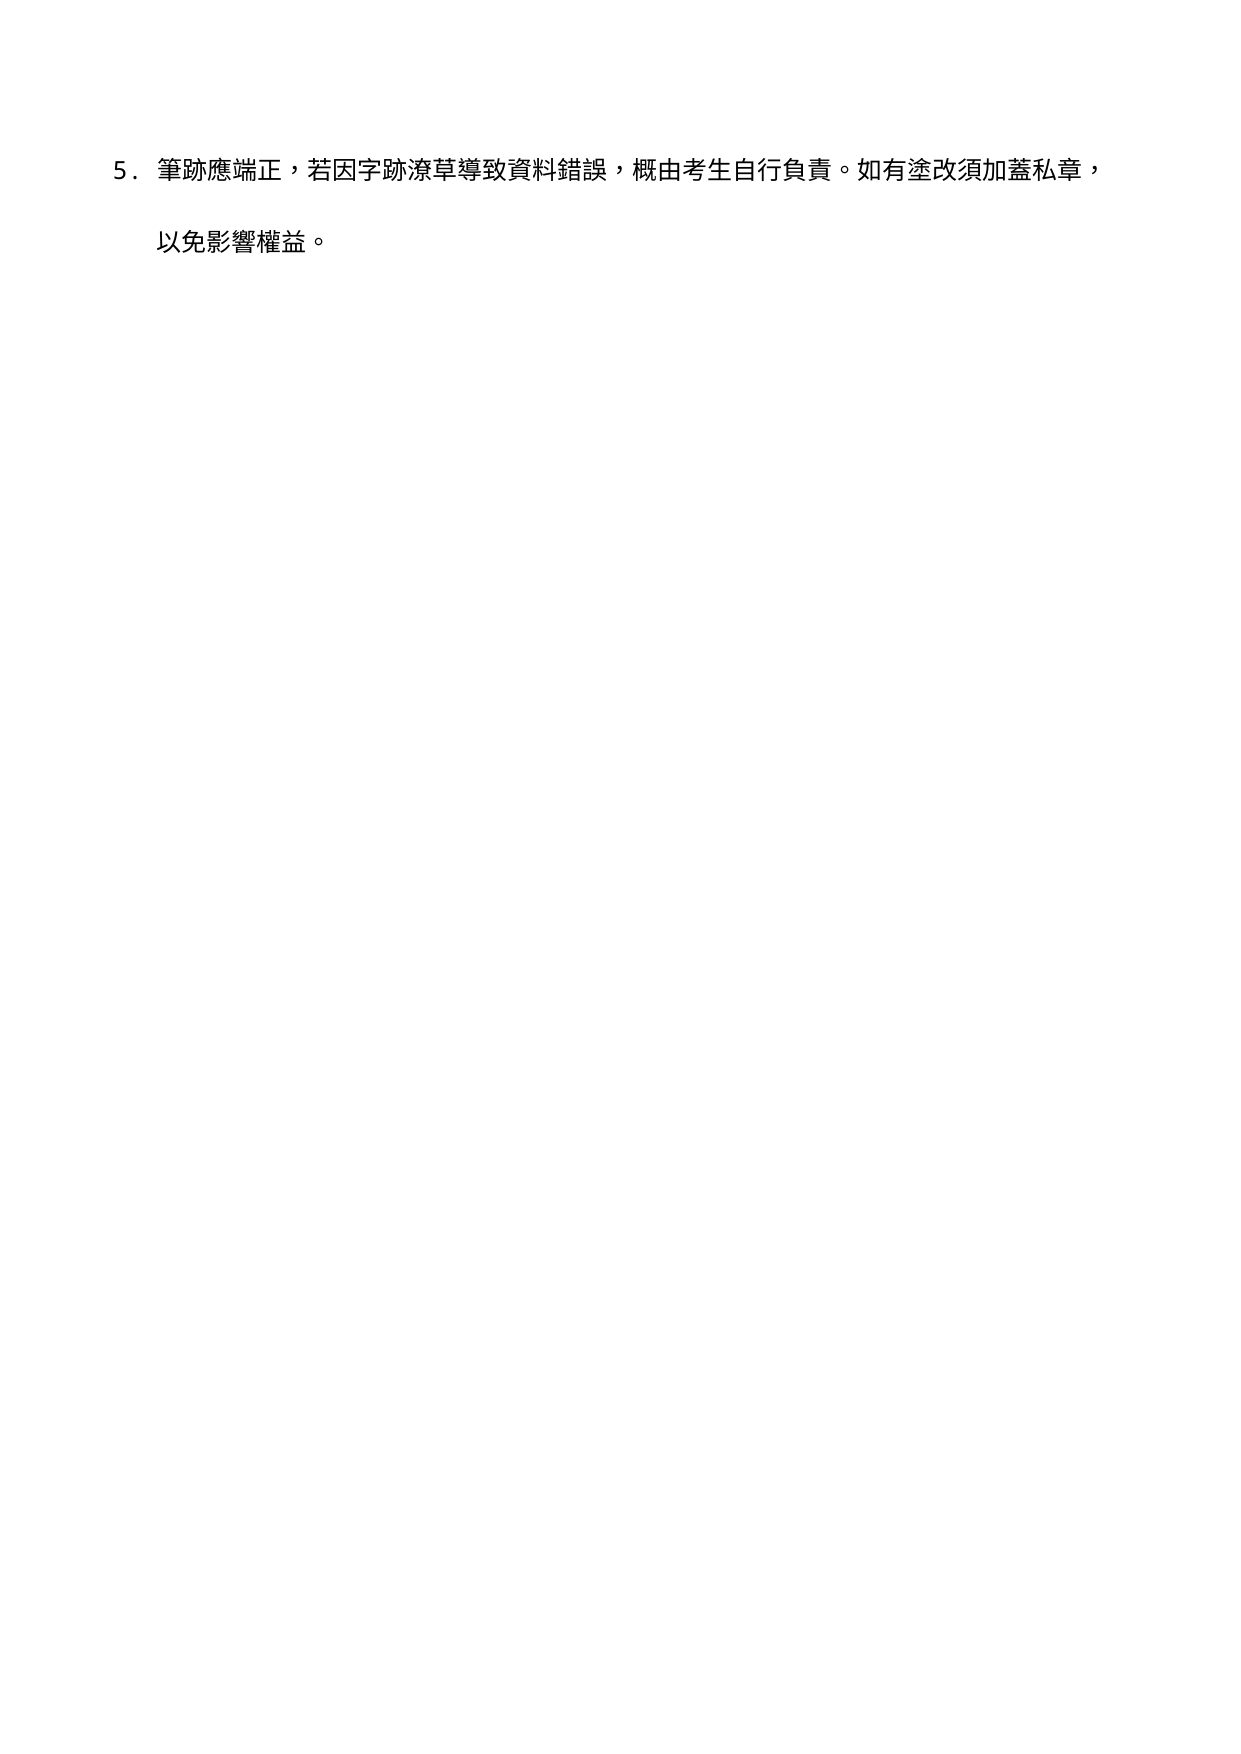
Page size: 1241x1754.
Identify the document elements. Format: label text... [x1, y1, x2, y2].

text 5. 筆跡應端正，若因字跡潦草導致資料錯誤，概由考生自行負責。如有塗改須加蓋私章，以免影響權益。 [112, 127, 1128, 261]
